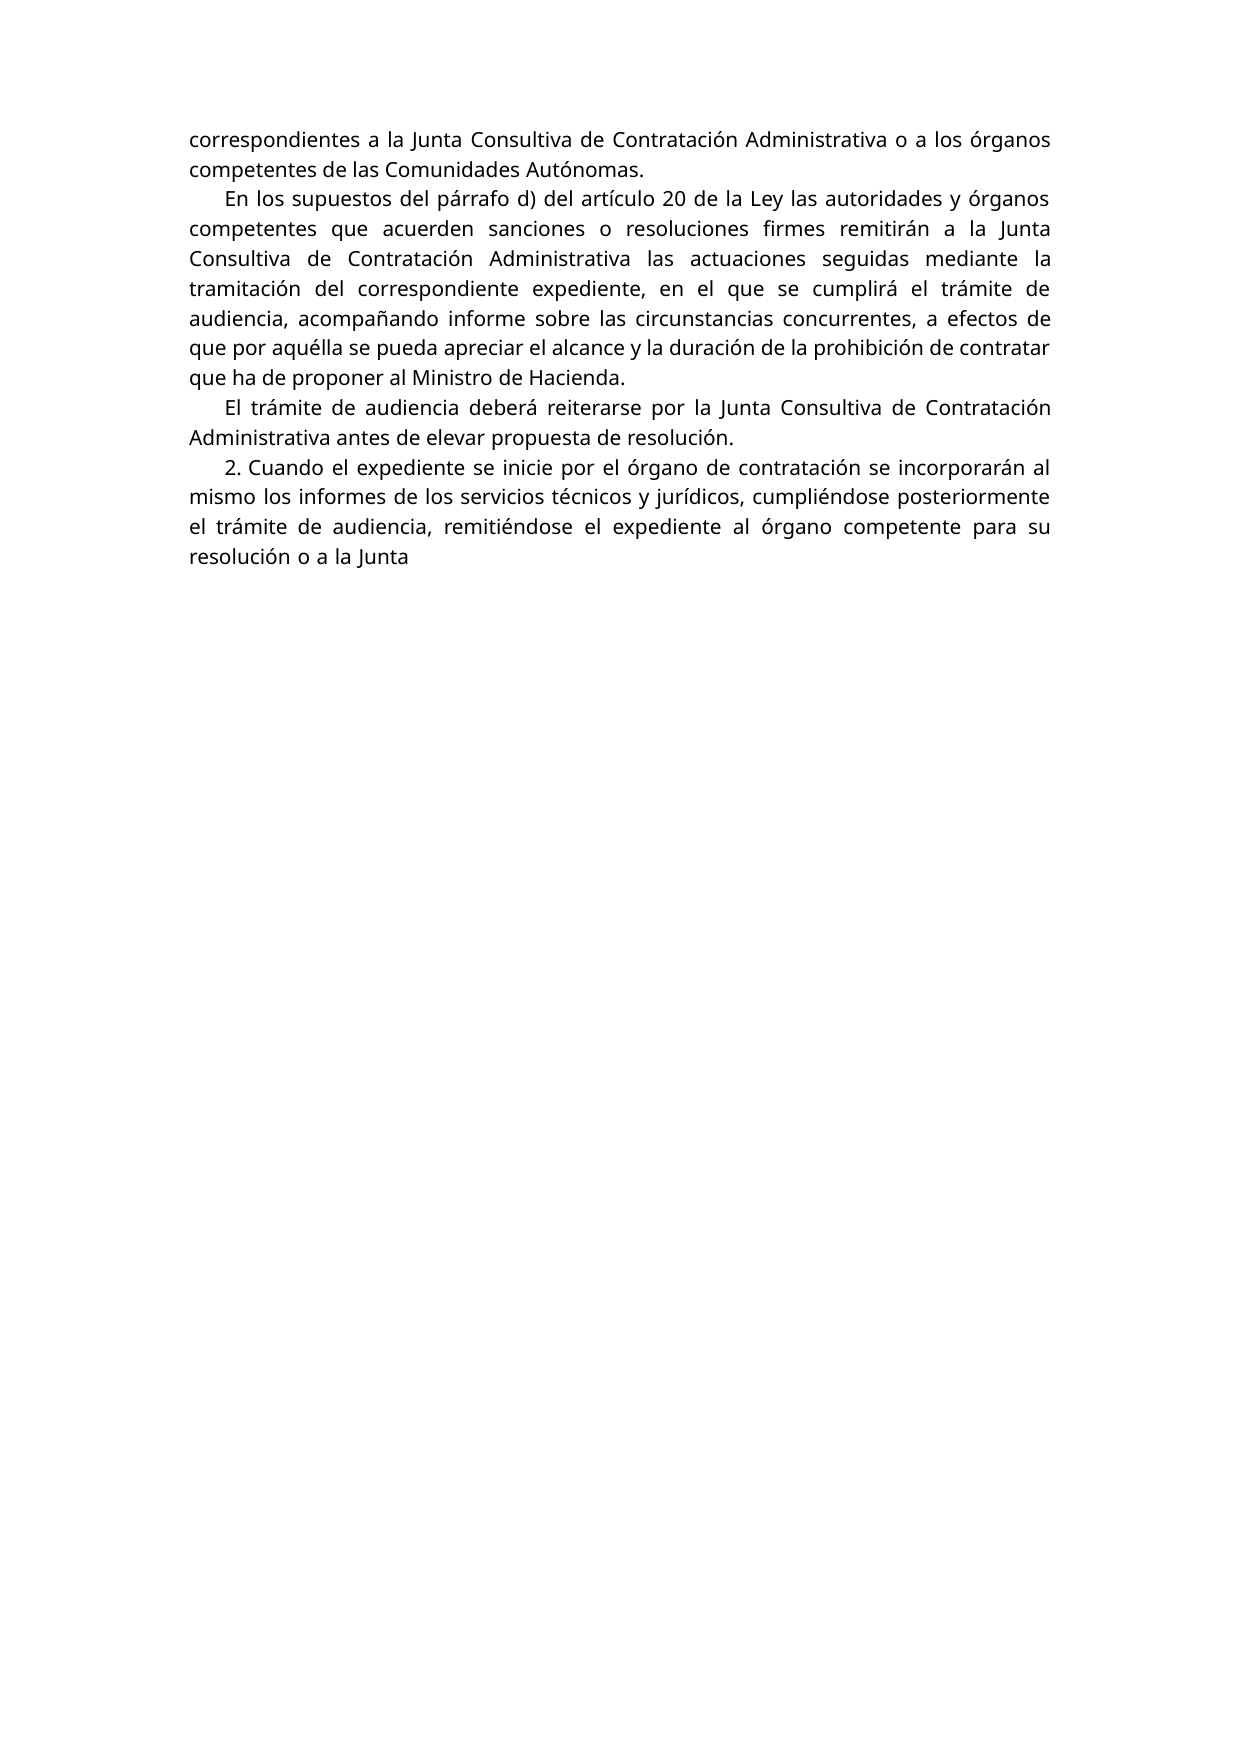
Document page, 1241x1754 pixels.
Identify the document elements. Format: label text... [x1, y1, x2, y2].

text correspondientes a la Junta Consultiva de Contratación Administrativa o a los órganos competentes de las Comunidades Autónomas. [189, 125, 1051, 183]
list Cuando el expediente se inicie por el órgano de contratación se incorporarán al mismo los informes de los servicios técnicos y jurídicos, cumpliéndose posteriormente el trámite de audiencia, remitiéndose el expediente al órgano competente para su resolución o a la Junta [189, 453, 1051, 571]
text En los supuestos del párrafo d) del artículo 20 de la Ley las autoridades y órganos competentes que acuerden sanciones o resoluciones firmes remitirán a la Junta Consultiva de Contratación Administrativa las actuaciones seguidas mediante la tramitación del correspondiente expediente, en el que se cumplirá el trámite de audiencia, acompañando informe sobre las circunstancias concurrentes, a efectos de que por aquélla se pueda apreciar el alcance y la duración de la prohibición de contratar que ha de proponer al Ministro de Hacienda. [189, 184, 1051, 392]
text El trámite de audiencia deberá reiterarse por la Junta Consultiva de Contratación Administrativa antes de elevar propuesta de resolución. [189, 393, 1051, 451]
